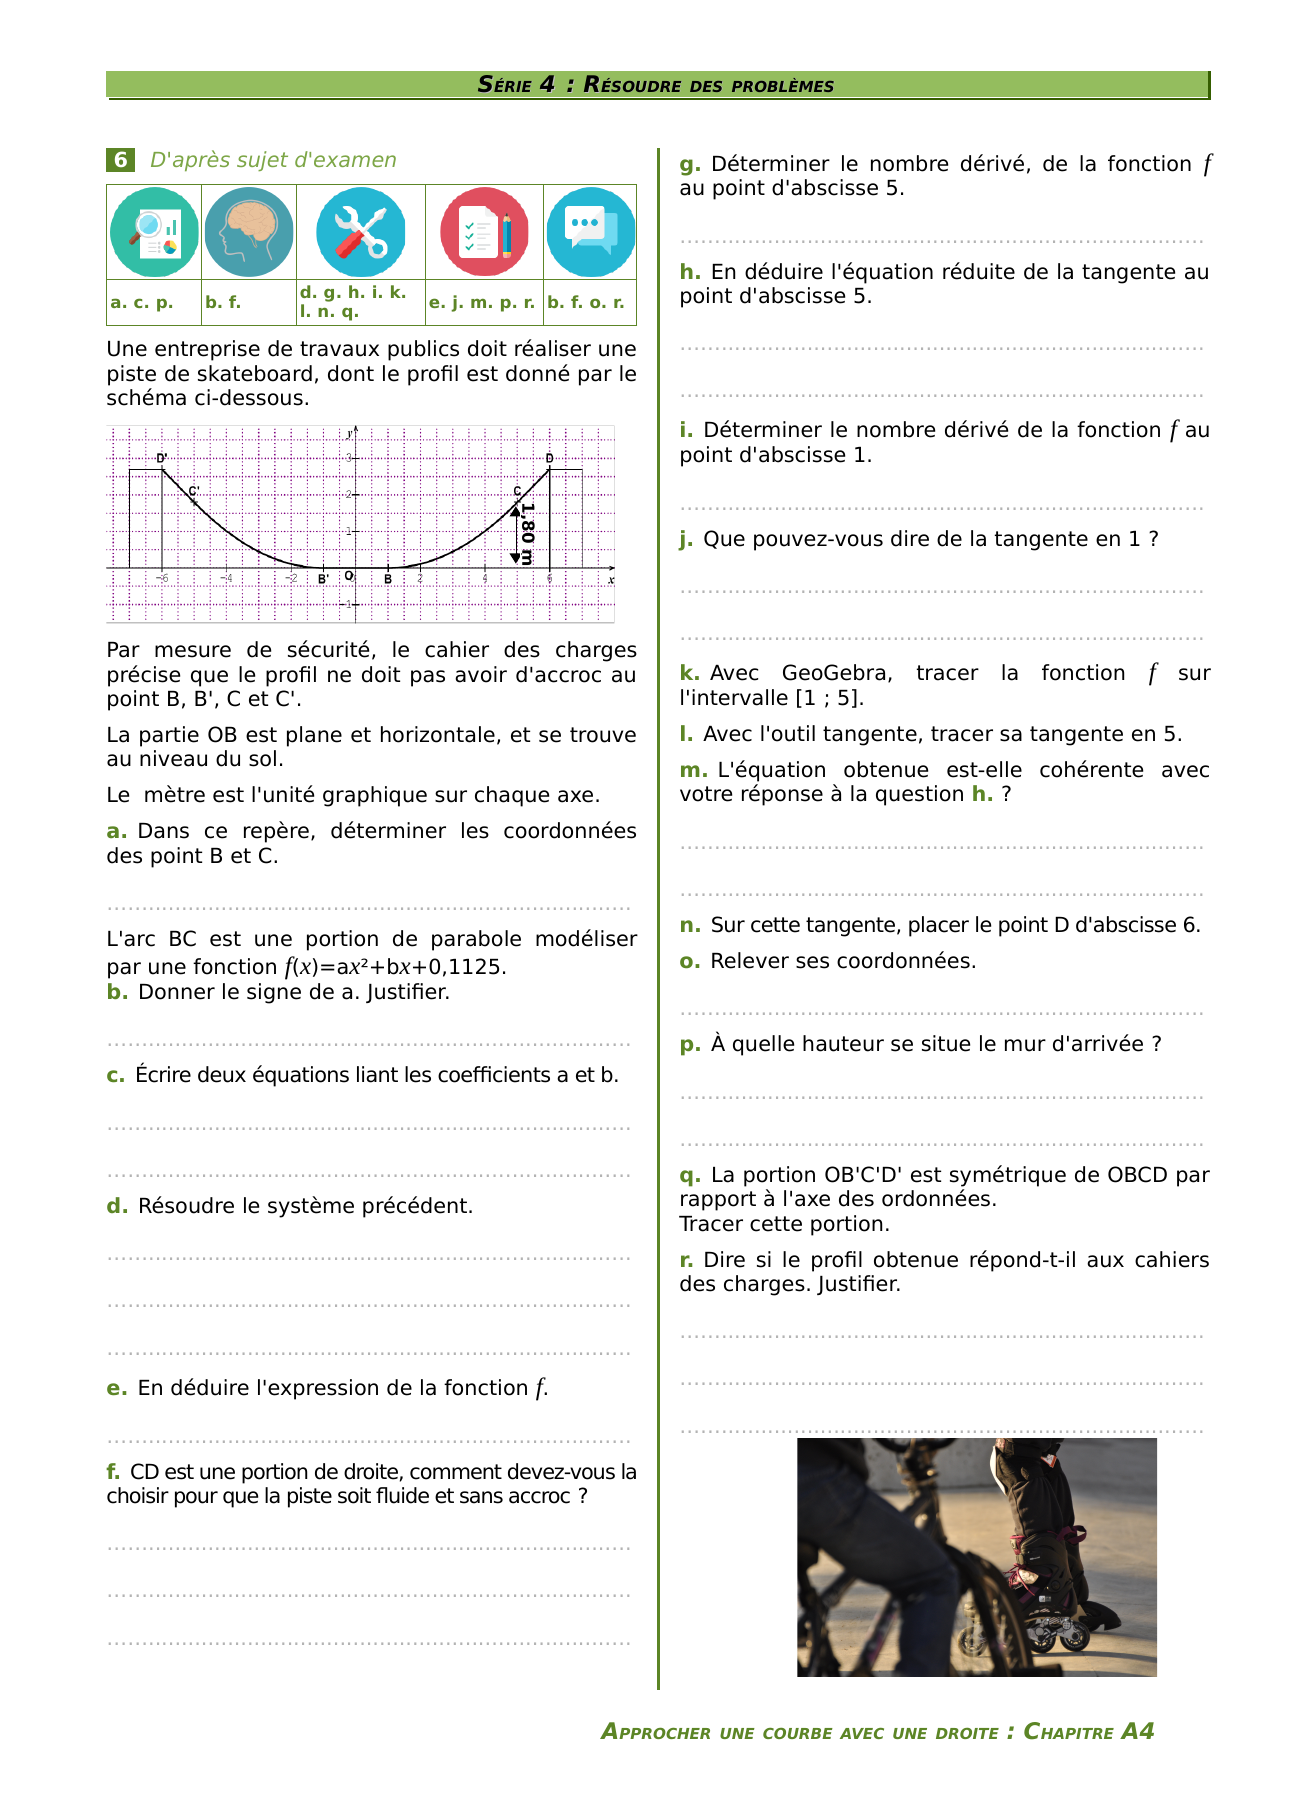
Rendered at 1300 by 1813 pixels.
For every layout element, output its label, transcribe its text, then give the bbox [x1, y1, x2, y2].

picture [106, 410, 638, 627]
table_cell a. c. p. [107, 280, 201, 325]
list CD est une portion de droite, comment devez-vous la choisir pour que la piste soit fluide et sans accroc ? [106, 1460, 638, 1508]
list D'après sujet d'examen [135, 148, 638, 172]
list …….....................................................….............…. [679, 973, 1211, 1021]
list …….....................................................….............…. [106, 1218, 638, 1266]
picture [546, 187, 636, 277]
list …….....................................................….............…. [679, 1391, 1211, 1438]
list …….....................................................….............…. [106, 1313, 638, 1360]
list …….....................................................….............…. [106, 1508, 638, 1556]
list …….....................................................….............…. [679, 1104, 1211, 1151]
list Sur cette tangente, placer le point D d'abscisse 6. [679, 913, 1211, 937]
list L'équation obtenue est-elle cohérente avec votre réponse à la question h. ? [679, 758, 1211, 807]
table_header [107, 185, 201, 279]
list …….....................................................….............…. [679, 201, 1211, 248]
list …….....................................................….............…. [679, 807, 1211, 854]
table_cell b. f. [202, 280, 296, 325]
list L'arc BC est une portion de parabole modéliser par une fonction f(x)=ax²+bx+0,1125. [106, 927, 638, 980]
list Avec l'outil tangente, tracer sa tangente en 5. [679, 722, 1211, 746]
list Que pouvez-vous dire de la tangente en 1 ? [679, 527, 1211, 551]
picture [440, 187, 529, 276]
list Le mètre est l'unité graphique sur chaque axe. [106, 783, 638, 808]
list …….....................................................….............…. [679, 1343, 1211, 1391]
table_cell d. g. h. i. k. l. n. q. [297, 280, 425, 325]
list …….....................................................….............…. [106, 1135, 638, 1182]
list La portion OB'C'D' est symétrique de OBCD par rapport à l'axe des ordonnées. [679, 1163, 1211, 1212]
list …….....................................................….............…. [679, 1296, 1211, 1343]
picture [797, 1438, 1158, 1677]
table_header [426, 185, 543, 279]
list …….....................................................….............…. [679, 356, 1211, 403]
list …….....................................................….............…. [679, 308, 1211, 356]
list …….....................................................….............…. [679, 551, 1211, 598]
picture [316, 187, 406, 277]
table_cell e. j. m. p. r. [426, 280, 543, 325]
list Relever ses coordonnées. [679, 949, 1211, 973]
list Dans ce repère, déterminer les coordonnées des point B et C. [106, 819, 638, 868]
list Déterminer le nombre dérivé de la fonction f au point d'abscisse 1. [679, 414, 1211, 468]
list Écrire deux équations liant les coefficients a et b. [106, 1063, 638, 1088]
list Dire si le profil obtenue répond-t-il aux cahiers des charges. Justifier. [679, 1248, 1211, 1296]
list Déterminer le nombre dérivé, de la fonction f au point d'abscisse 5. [679, 148, 1211, 201]
picture [110, 187, 199, 277]
list Donner le signe de a. Justifier. [106, 980, 638, 1004]
list À quelle hauteur se situe le mur d'arrivée ? [679, 1032, 1211, 1057]
list Par mesure de sécurité, le cahier des charges précise que le profil ne doit pas avoir d'accroc au point B, B', C et C'. [106, 638, 638, 711]
picture [204, 187, 294, 277]
list En déduire l'équation réduite de la tangente au point d'abscisse 5. [679, 260, 1211, 308]
list …….....................................................….............…. [106, 1088, 638, 1135]
list …….....................................................….............…. [679, 854, 1211, 901]
list …….....................................................….............…. [679, 1057, 1211, 1104]
list Tracer cette portion. [679, 1212, 1211, 1236]
list …….....................................................….............…. [106, 1266, 638, 1313]
list …….....................................................….............…. [679, 468, 1211, 515]
table_header [297, 185, 425, 279]
list …….....................................................….............…. [106, 868, 638, 915]
list …….....................................................….............…. [679, 598, 1211, 646]
list …….....................................................….............…. [106, 1004, 638, 1052]
list …….....................................................….............…. [106, 1556, 638, 1603]
list Une entreprise de travaux publics doit réaliser une piste de skateboard, dont le profil est donné par le schéma ci-dessous. [106, 337, 638, 410]
list …….....................................................….............…. [106, 1401, 638, 1448]
list En déduire l'expression de la fonction f. [106, 1372, 638, 1401]
list Résoudre le système précédent. [106, 1194, 638, 1218]
list …….....................................................….............…. [106, 1603, 638, 1650]
table_cell b. f. o. r. [544, 280, 636, 325]
list Avec GeoGebra, tracer la fonction f sur l'intervalle [1 ; 5]. [679, 657, 1211, 710]
list La partie OB est plane et horizontale, et se trouve au niveau du sol. [106, 723, 638, 772]
